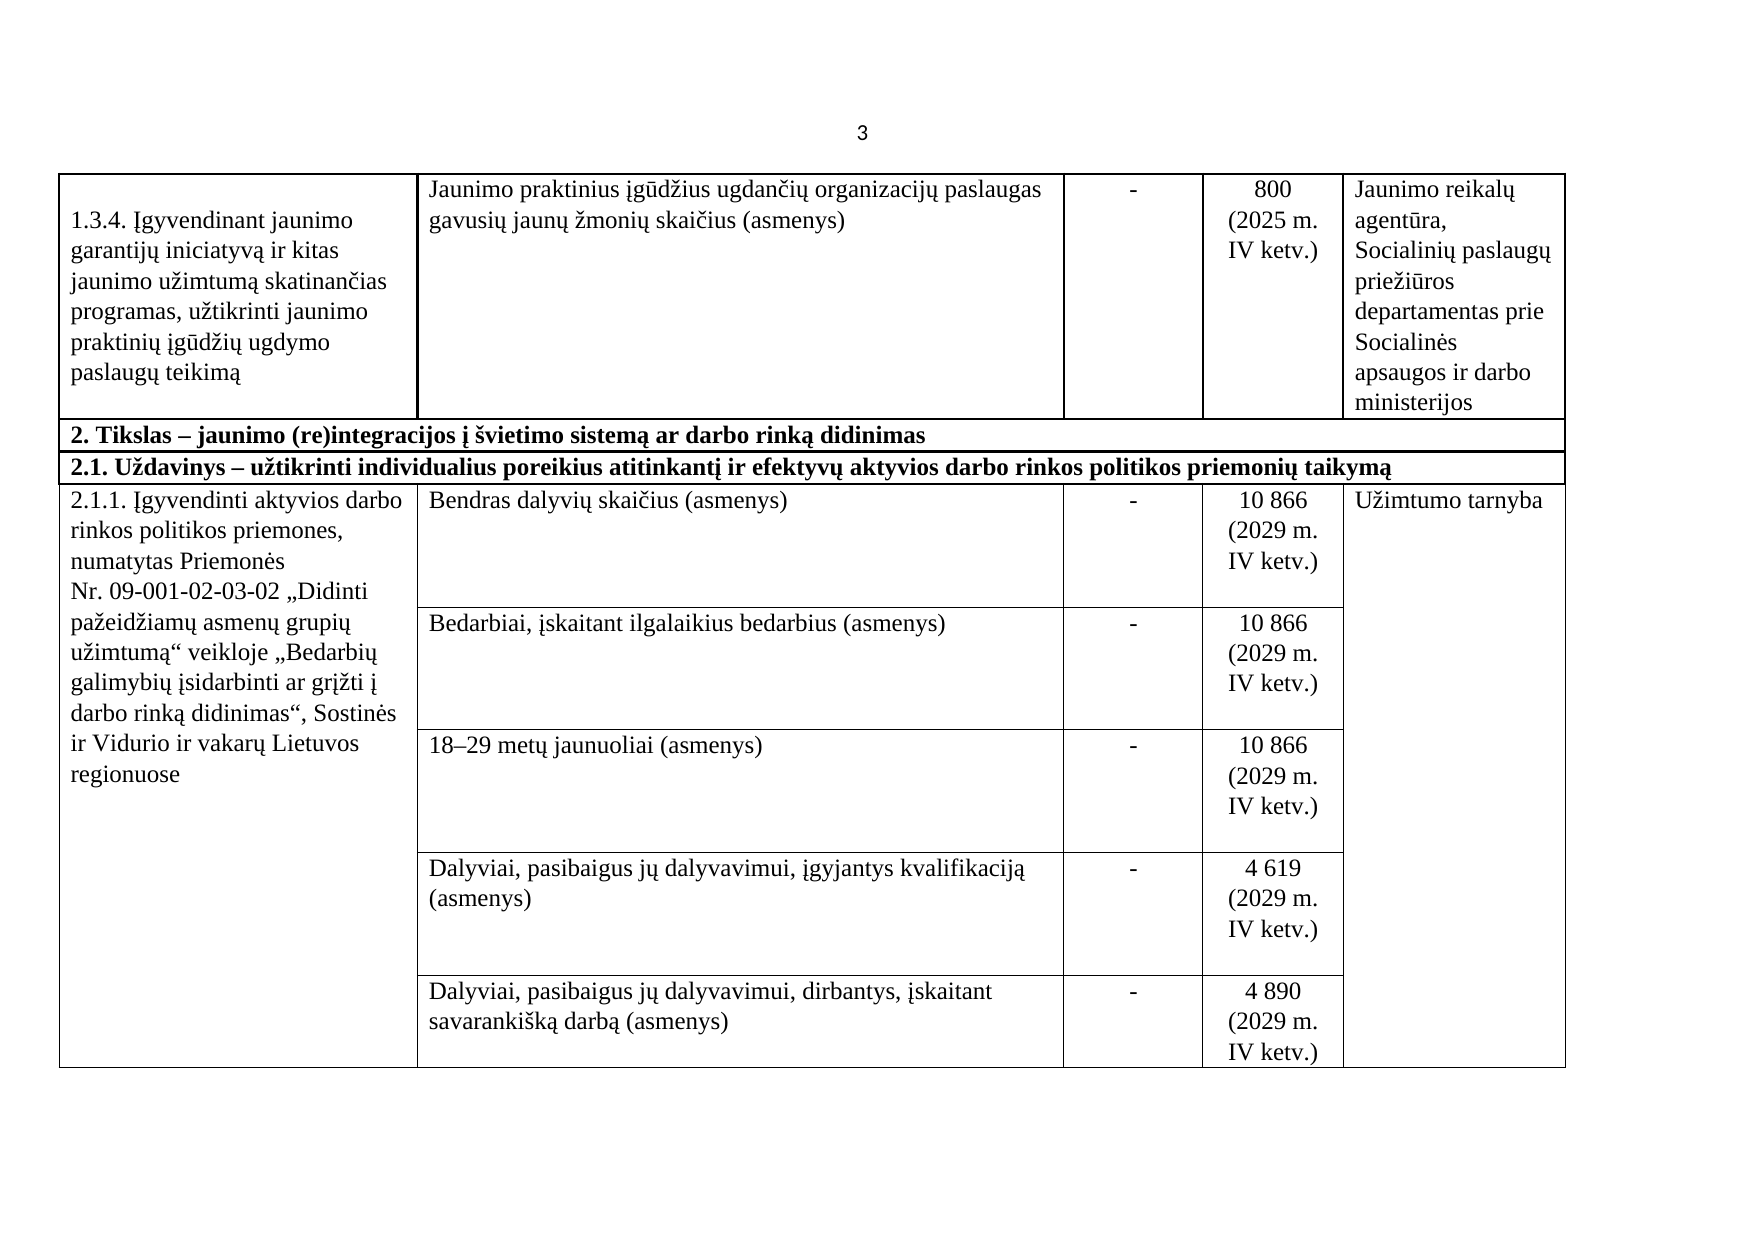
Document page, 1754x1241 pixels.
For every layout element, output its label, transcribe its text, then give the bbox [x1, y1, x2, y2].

table_cell 10 866 (2029 m. IV ketv.) [1203, 730, 1343, 852]
table_cell 2. Tikslas – jaunimo (re)integracijos į švietimo sistemą ar darbo rinką didinimas [60, 420, 1564, 450]
table_cell Dalyviai, pasibaigus jų dalyvavimui, įgyjantys kvalifikaciją (asmenys) [418, 853, 1063, 975]
table_cell 2.1. Uždavinys – užtikrinti individualius poreikius atitinkantį ir efektyvų aktyvios darbo rinkos politikos priemonių taikymą [60, 453, 1564, 483]
table_cell 10 866 (2029 m. IV ketv.) [1203, 485, 1343, 607]
table_cell 4 619 (2029 m. IV ketv.) [1203, 853, 1343, 975]
table_cell Užimtumo tarnyba [1344, 485, 1565, 1067]
table_cell 800 (2025 m. IV ketv.) [1204, 175, 1342, 418]
table_cell Bedarbiai, įskaitant ilgalaikius bedarbius (asmenys) [418, 608, 1063, 729]
table_cell Jaunimo reikalų agentūra, Socialinių paslaugų priežiūros departamentas prie Socialinės apsaugos ir darbo ministerijos [1344, 175, 1564, 418]
table_cell 18–29 metų jaunuoliai (asmenys) [418, 730, 1063, 852]
table_cell - [1065, 175, 1202, 418]
table_cell - [1064, 730, 1202, 852]
table_cell 10 866 (2029 m. IV ketv.) [1203, 608, 1343, 729]
table_cell Bendras dalyvių skaičius (asmenys) [418, 485, 1063, 607]
table_cell - [1064, 485, 1202, 607]
table_cell - [1064, 976, 1202, 1067]
table_cell 2.1.1. Įgyvendinti aktyvios darbo rinkos politikos priemones, numatytas Priemonės Nr. 09‑001‑02-03-02 „Didinti pažeidžiamų asmenų grupių užimtumą“ veikloje „Bedarbių galimybių įsidarbinti ar grįžti į darbo rinką didinimas“, Sostinės ir Vidurio ir vakarų Lietuvos regionuose [60, 485, 417, 1067]
table_cell 1.3.4. Įgyvendinant jaunimo garantijų iniciatyvą ir kitas jaunimo užimtumą skatinančias programas, užtikrinti jaunimo praktinių įgūdžių ugdymo paslaugų teikimą [60, 175, 416, 418]
table_cell - [1064, 608, 1202, 729]
table_cell - [1064, 853, 1202, 975]
table_cell Dalyviai, pasibaigus jų dalyvavimui, dirbantys, įskaitant savarankišką darbą (asmenys) [418, 976, 1063, 1067]
table_cell Jaunimo praktinius įgūdžius ugdančių organizacijų paslaugas gavusių jaunų žmonių skaičius (asmenys) [419, 175, 1063, 418]
table_cell 4 890 (2029 m. IV ketv.) [1203, 976, 1343, 1067]
